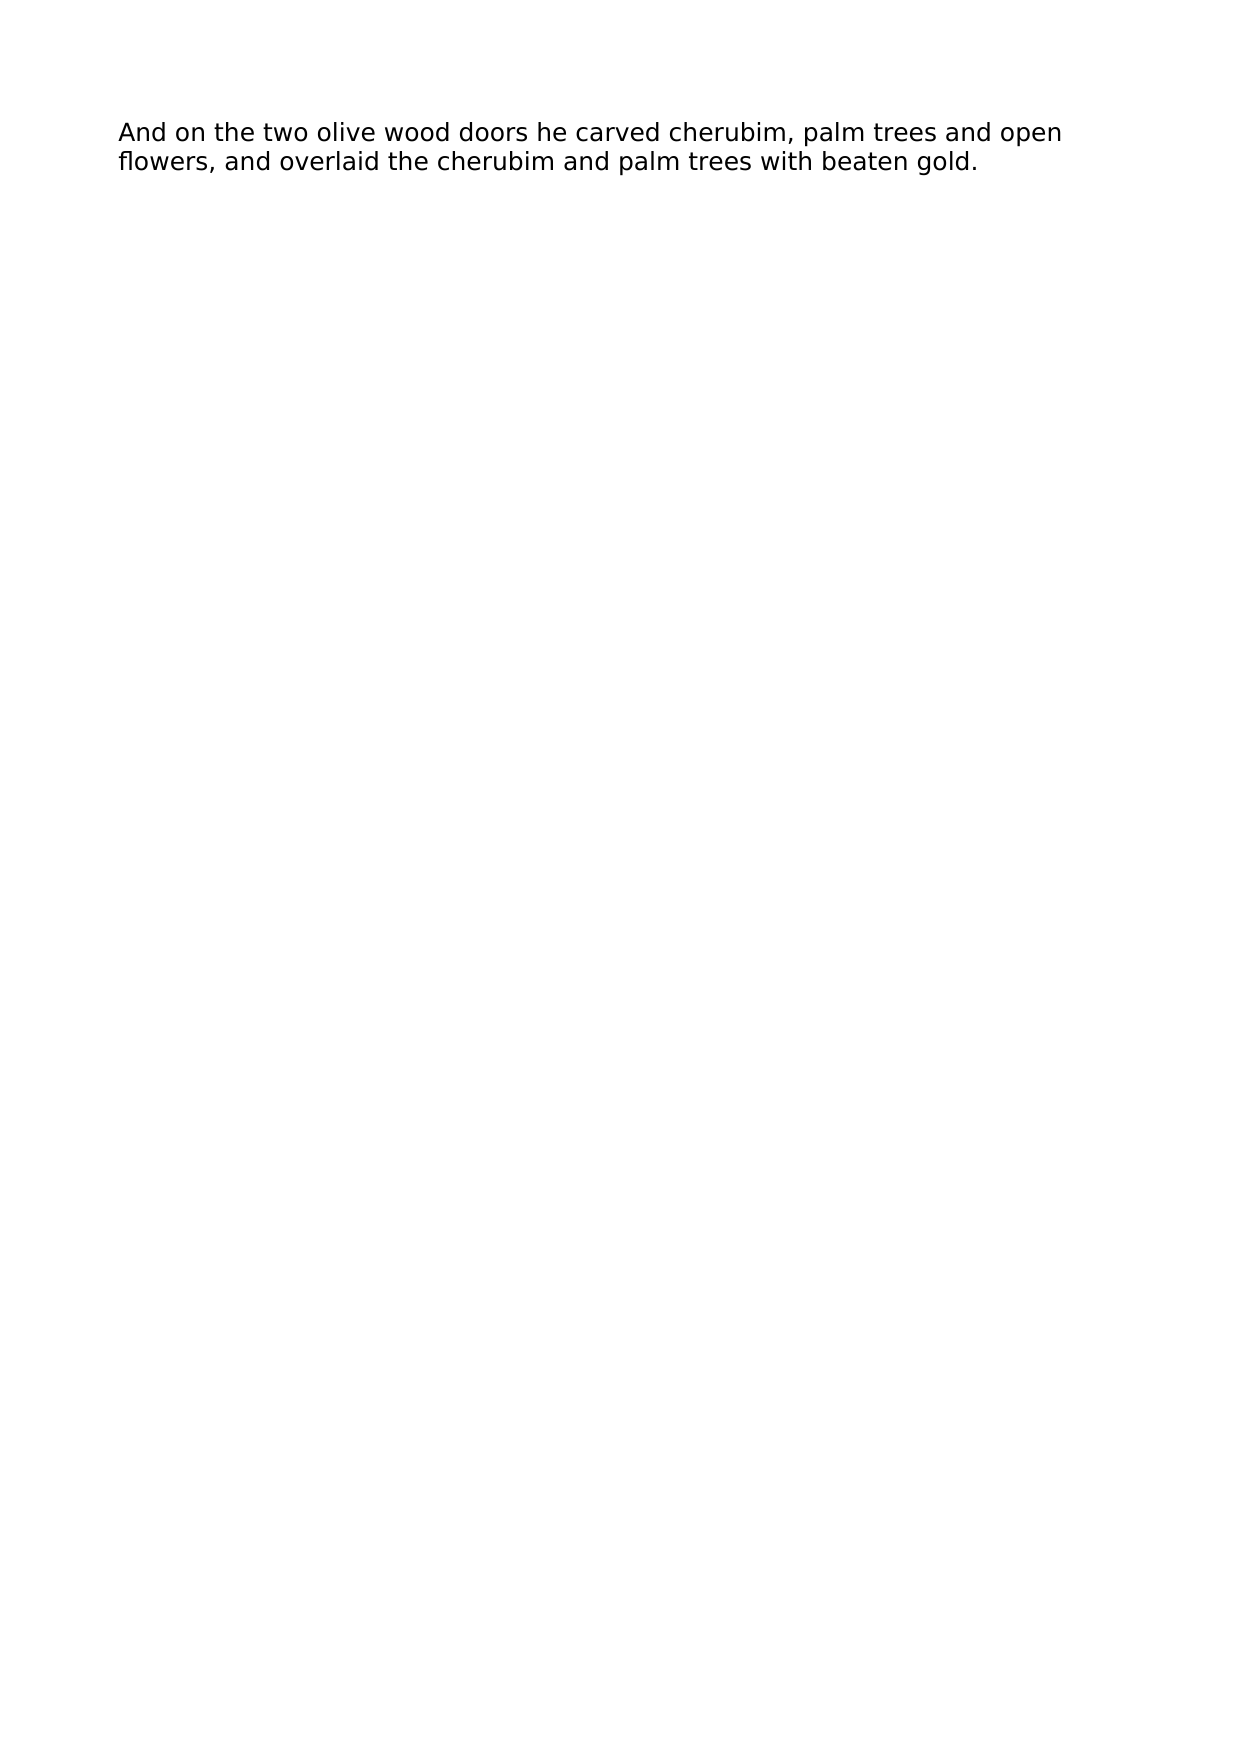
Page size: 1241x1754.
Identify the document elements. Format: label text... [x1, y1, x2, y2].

text And on the two olive wood doors he carved cherubim, palm trees and open flowers, and overlaid the cherubim and palm trees with beaten gold. [118, 118, 1122, 176]
